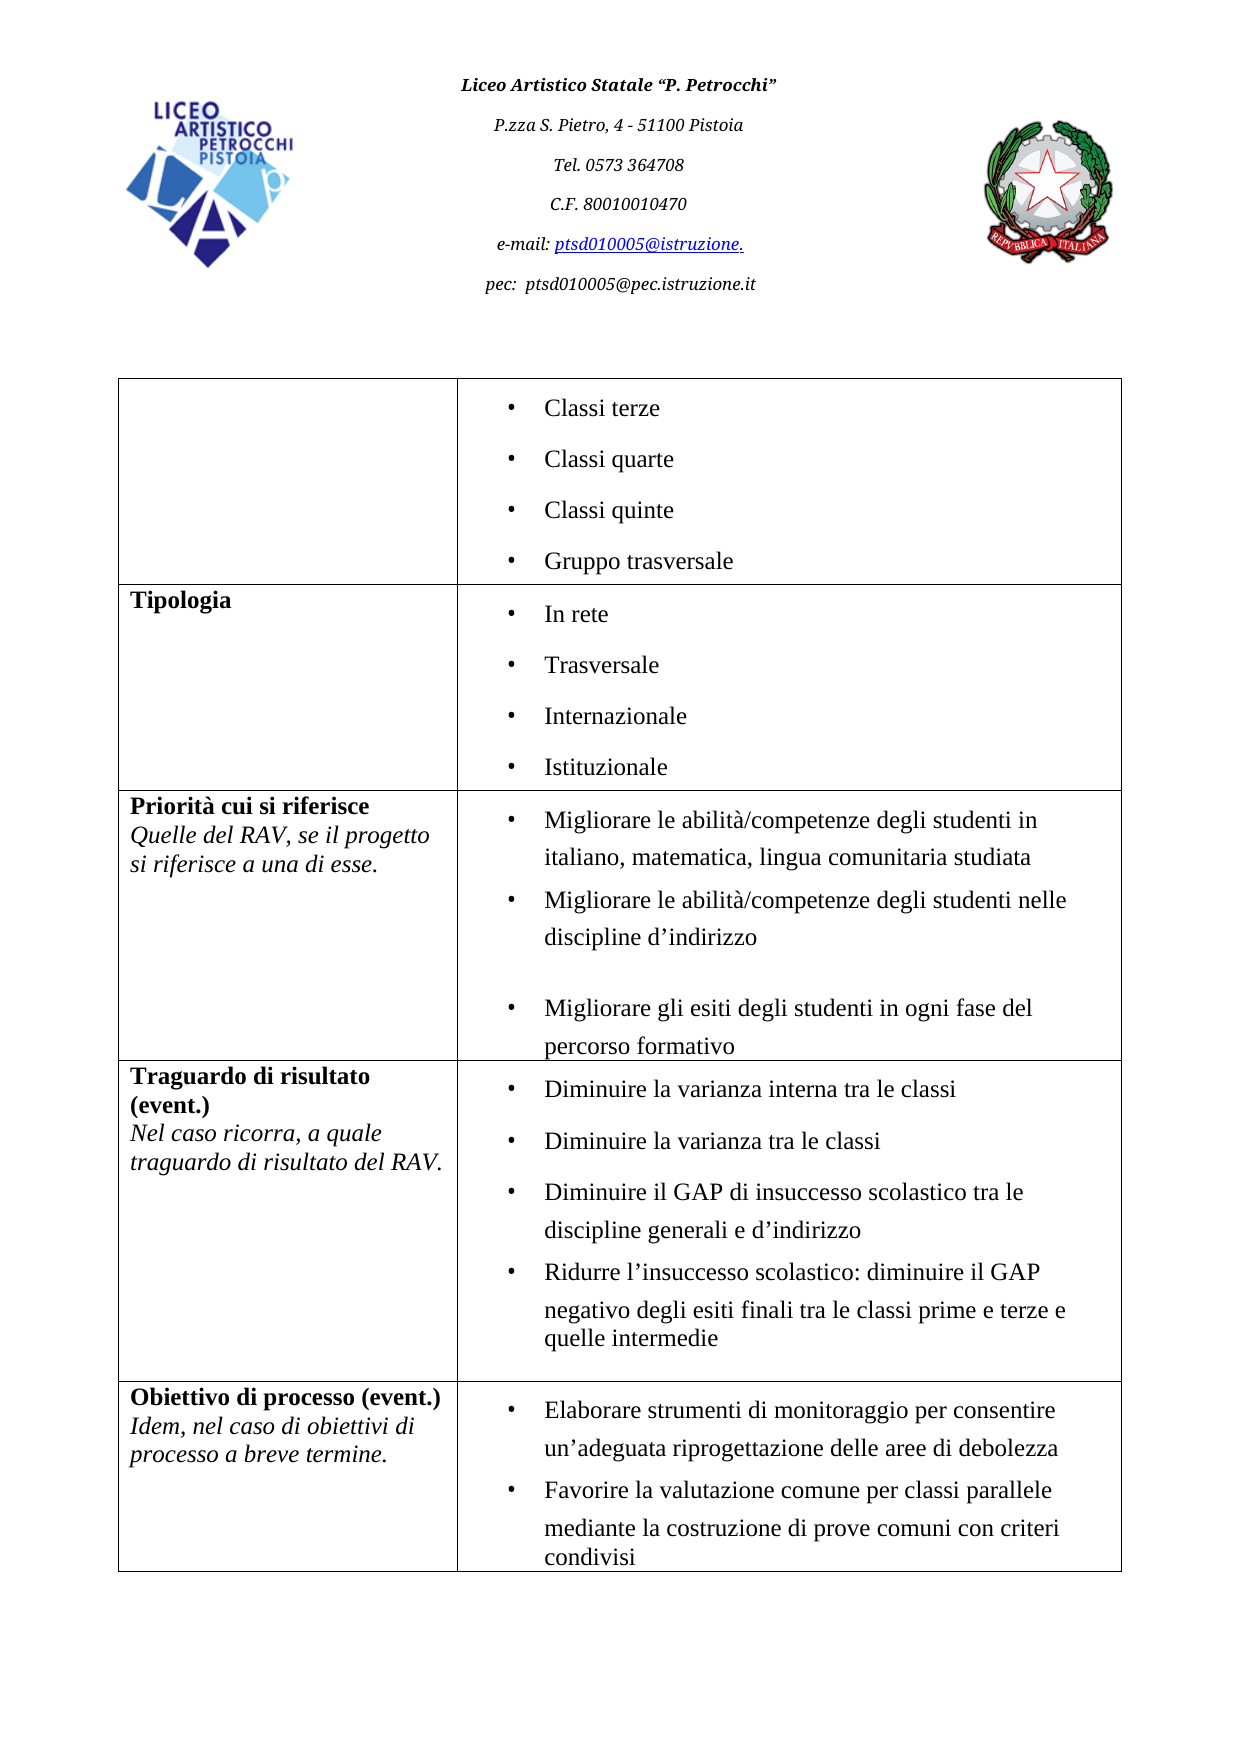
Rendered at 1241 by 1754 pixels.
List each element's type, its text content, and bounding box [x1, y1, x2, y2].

table_cell [119, 379, 457, 584]
picture [982, 118, 1114, 266]
table_cell Traguardo di risultato (event.) Nel caso ricorra, a quale traguardo di risultato del RAV. [119, 1061, 457, 1381]
picture [107, 89, 311, 275]
table_cell Tipologia [119, 585, 457, 790]
table_cell Elaborare strumenti di monitoraggio per consentire un’adeguata riprogettazione delle aree di debolezza Favorire la valutazione comune per classi parallele mediante la costruzione di prove comuni con criteri condivisi Elaborare progetti di recupero o potenziamento, valorizzando le competenze dell’organico dell’autonomia [458, 1382, 1121, 1571]
table_cell Classi prime Classi seconde Classi terze Classi quarte Classi quinte Gruppo trasversale [458, 379, 1121, 584]
table_cell Diminuire la varianza interna tra le classi Diminuire la varianza tra le classi Diminuire il GAP di insuccesso scolastico tra le discipline generali e d’indirizzo Ridurre l’insuccesso scolastico: diminuire il GAP negativo degli esiti finali tra le classi prime e terze e quelle intermedie [458, 1061, 1121, 1381]
table_cell Migliorare le abilità/competenze degli studenti in italiano, matematica, lingua comunitaria studiata Migliorare le abilità/competenze degli studenti nelle discipline d’indirizzo Migliorare gli esiti degli studenti in ogni fase del percorso formativo [458, 791, 1121, 1060]
table_cell In rete Trasversale Internazionale Istituzionale [458, 585, 1121, 790]
table_cell Priorità cui si riferisce Quelle del RAV, se il progetto si riferisce a una di esse. [119, 791, 457, 1060]
table_cell Obiettivo di processo (event.) Idem, nel caso di obiettivi di processo a breve termine. [119, 1382, 457, 1571]
